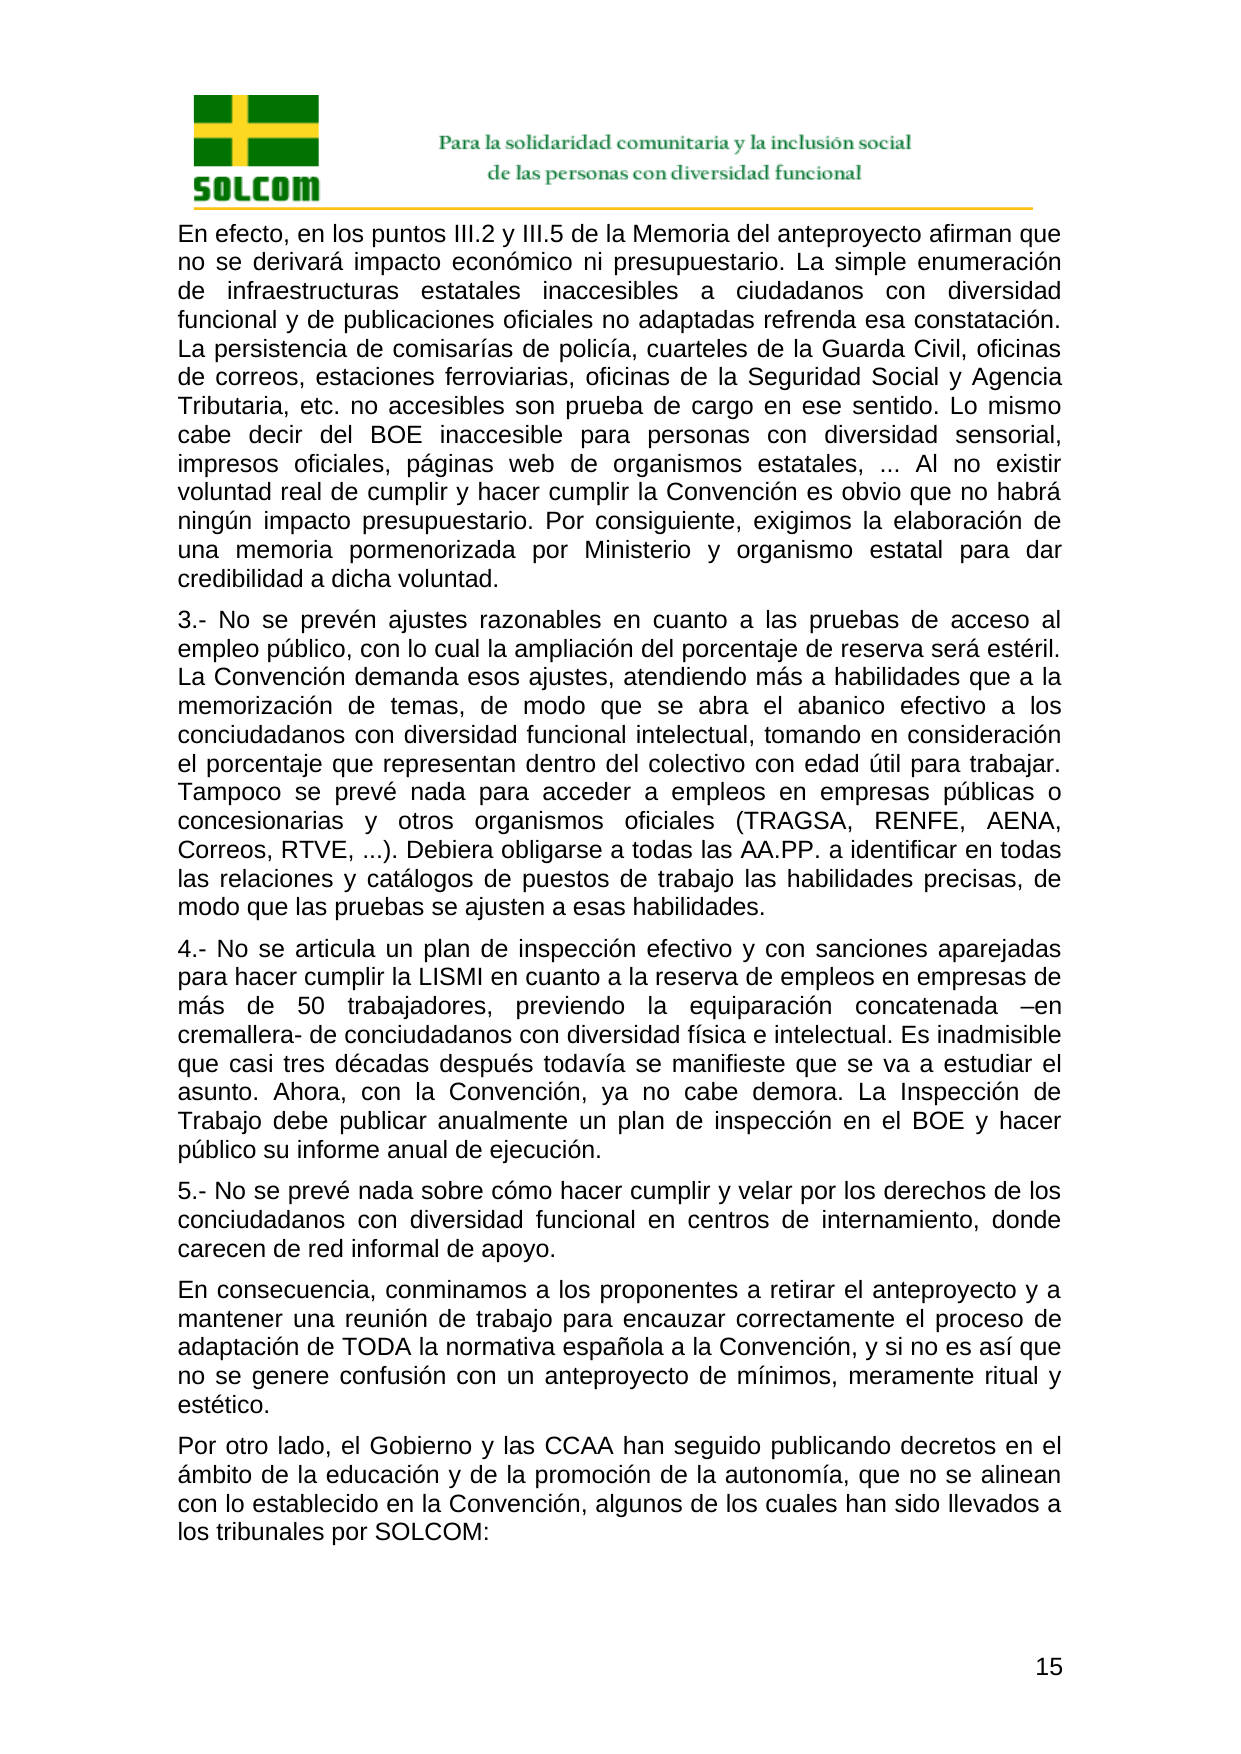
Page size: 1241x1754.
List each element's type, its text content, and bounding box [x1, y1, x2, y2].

text En efecto, en los puntos III.2 y III.5 de la Memoria del anteproyecto afirman que no se derivará impacto económico ni presupuestario. La simple enumeración de infraestructuras estatales inaccesibles a ciudadanos con diversidad funcional y de publicaciones oficiales no adaptadas refrenda esa constatación. La persistencia de comisarías de policía, cuarteles de la Guarda Civil, oficinas de correos, estaciones ferroviarias, oficinas de la Seguridad Social y Agencia Tributaria, etc. no accesibles son prueba de cargo en ese sentido. Lo mismo cabe decir del BOE inaccesible para personas con diversidad sensorial, impresos oficiales, páginas web de organismos estatales, ... Al no existir voluntad real de cumplir y hacer cumplir la Convención es obvio que no habrá ningún impacto presupuestario. Por consiguiente, exigimos la elaboración de una memoria pormenorizada por Ministerio y organismo estatal para dar credibilidad a dicha voluntad. [177, 219, 1063, 592]
picture [193, 95, 1033, 210]
text 3.- No se prevén ajustes razonables en cuanto a las pruebas de acceso al empleo público, con lo cual la ampliación del porcentaje de reserva será estéril. La Convención demanda esos ajustes, atendiendo más a habilidades que a la memorización de temas, de modo que se abra el abanico efectivo a los conciudadanos con diversidad funcional intelectual, tomando en consideración el porcentaje que representan dentro del colectivo con edad útil para trabajar. Tampoco se prevé nada para acceder a empleos en empresas públicas o concesionarias y otros organismos oficiales (TRAGSA, RENFE, AENA, Correos, RTVE, ...). Debiera obligarse a todas las AA.PP. a identificar en todas las relaciones y catálogos de puestos de trabajo las habilidades precisas, de modo que las pruebas se ajusten a esas habilidades. [177, 605, 1063, 921]
text En consecuencia, conminamos a los proponentes a retirar el anteproyecto y a mantener una reunión de trabajo para encauzar correctamente el proceso de adaptación de TODA la normativa española a la Convención, y si no es así que no se genere confusión con un anteproyecto de mínimos, meramente ritual y estético. [177, 1275, 1063, 1419]
text 4.- No se articula un plan de inspección efectivo y con sanciones aparejadas para hacer cumplir la LISMI en cuanto a la reserva de empleos en empresas de más de 50 trabajadores, previendo la equiparación concatenada –en cremallera- de conciudadanos con diversidad física e intelectual. Es inadmisible que casi tres décadas después todavía se manifieste que se va a estudiar el asunto. Ahora, con la Convención, ya no cabe demora. La Inspección de Trabajo debe publicar anualmente un plan de inspección en el BOE y hacer público su informe anual de ejecución. [177, 934, 1063, 1164]
text 5.- No se prevé nada sobre cómo hacer cumplir y velar por los derechos de los conciudadanos con diversidad funcional en centros de internamiento, donde carecen de red informal de apoyo. [177, 1176, 1063, 1262]
text Por otro lado, el Gobierno y las CCAA han seguido publicando decretos en el ámbito de la educación y de la promoción de la autonomía, que no se alinean con lo establecido en la Convención, algunos de los cuales han sido llevados a los tribunales por SOLCOM: [177, 1431, 1063, 1546]
